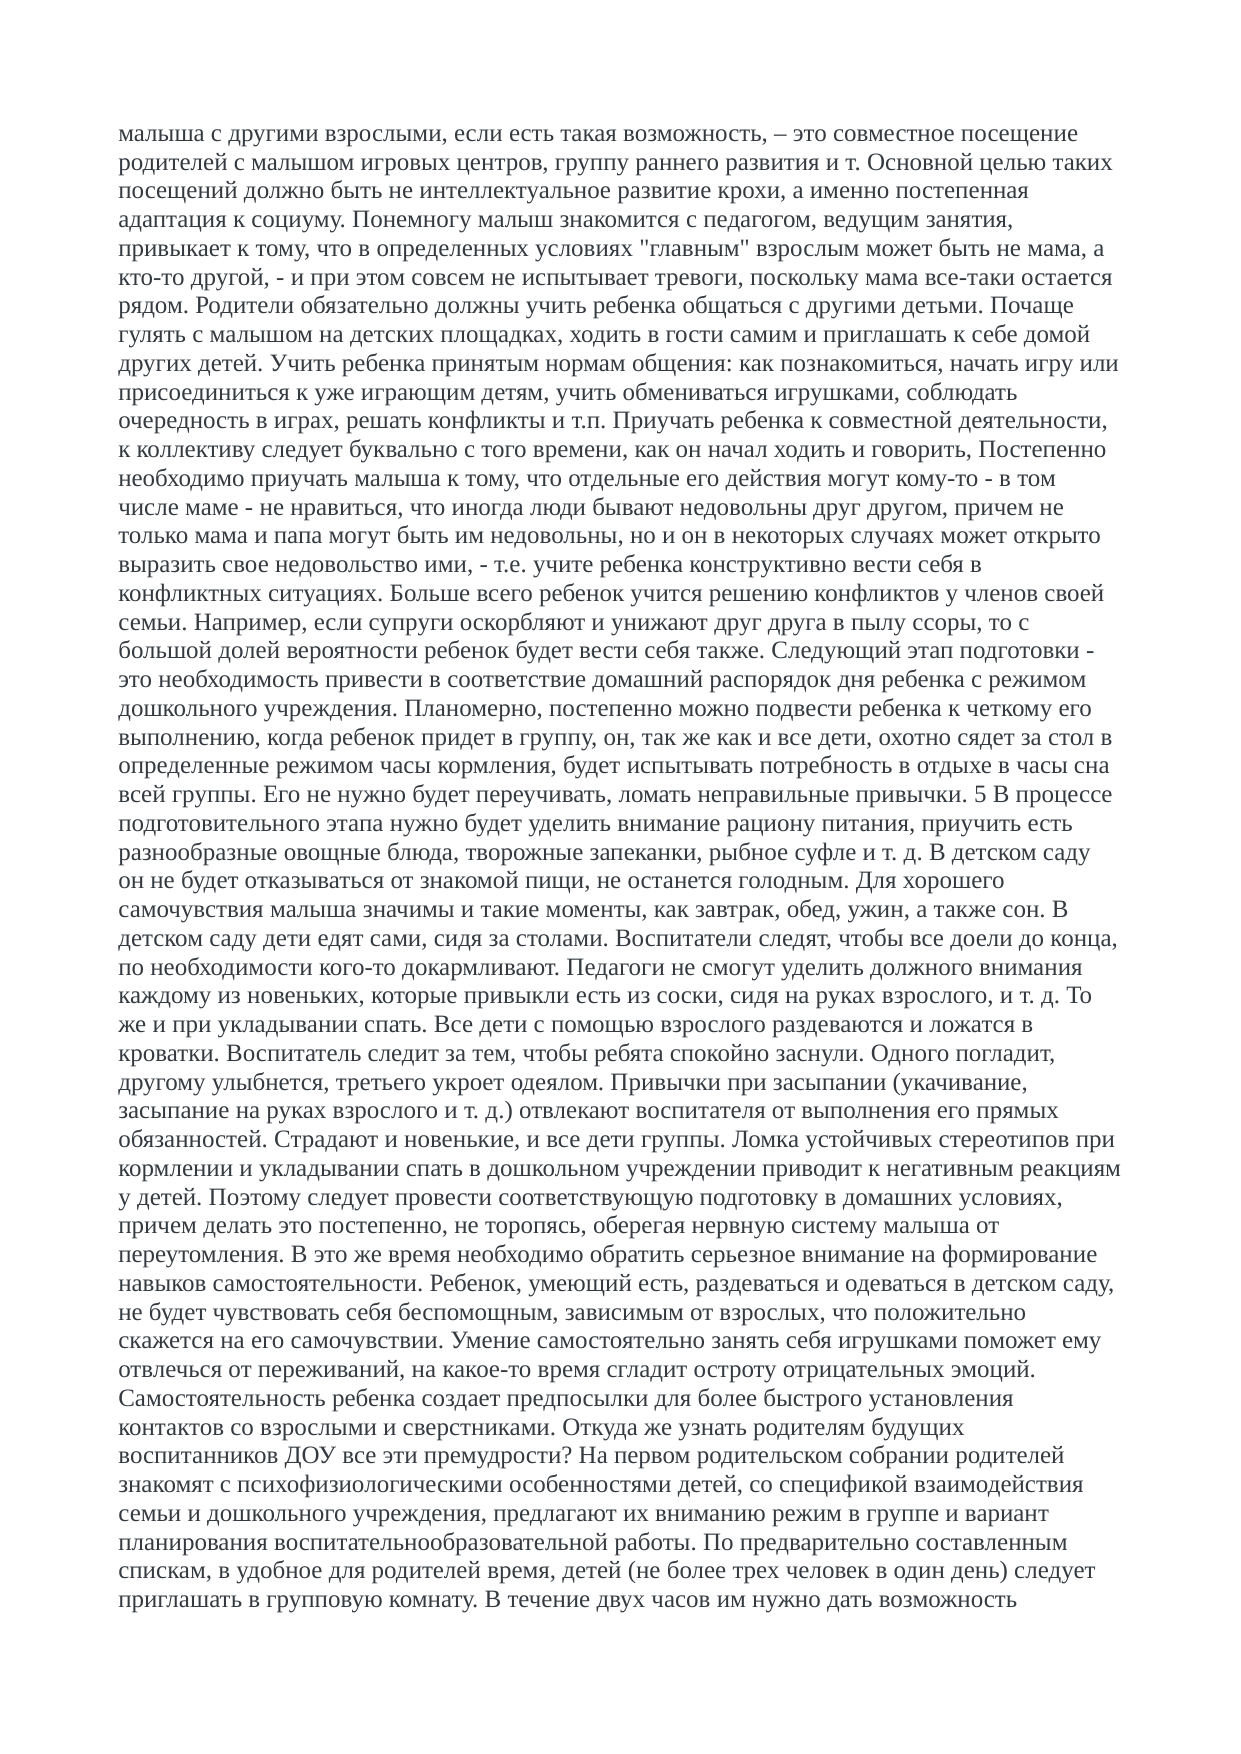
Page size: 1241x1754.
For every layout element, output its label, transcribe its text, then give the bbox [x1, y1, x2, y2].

text малыша с другими взрослыми, если есть такая возможность, – это совместное посещение родителей с малышом игровых центров, группу раннего развития и т. Основной целью таких посещений должно быть не интеллектуальное развитие крохи, а именно постепенная адаптация к социуму. Понемногу малыш знакомится с педагогом, ведущим занятия, привыкает к тому, что в определенных условиях "главным" взрослым может быть не мама, а кто-то другой, - и при этом совсем не испытывает тревоги, поскольку мама все-таки остается рядом. Родители обязательно должны учить ребенка общаться с другими детьми. Почаще гулять с малышом на детских площадках, ходить в гости самим и приглашать к себе домой других детей. Учить ребенка принятым нормам общения: как познакомиться, начать игру или присоединиться к уже играющим детям, учить обмениваться игрушками, соблюдать очередность в играх, решать конфликты и т.п. Приучать ребенка к совместной деятельности, к коллективу следует буквально с того времени, как он начал ходить и говорить, Постепенно необходимо приучать малыша к тому, что отдельные его действия могут кому-то - в том числе маме - не нравиться, что иногда люди бывают недовольны друг другом, причем не только мама и папа могут быть им недовольны, но и он в некоторых случаях может открыто выразить свое недовольство ими, - т.е. учите ребенка конструктивно вести себя в конфликтных ситуациях. Больше всего ребенок учится решению конфликтов у членов своей семьи. Например, если супруги оскорбляют и унижают друг друга в пылу ссоры, то с большой долей вероятности ребенок будет вести себя также. Следующий этап подготовки - это необходимость привести в соответствие домашний распорядок дня ребенка с режимом дошкольного учреждения. Планомерно, постепенно можно подвести ребенка к четкому его выполнению, когда ребенок придет в группу, он, так же как и все дети, охотно сядет за стол в определенные режимом часы кормления, будет испытывать потребность в отдыхе в часы сна всей группы. Его не нужно будет переучивать, ломать неправильные привычки. 5 В процессе подготовительного этапа нужно будет уделить внимание рациону питания, приучить есть разнообразные овощные блюда, творожные запеканки, рыбное суфле и т. д. В детском саду он не будет отказываться от знакомой пищи, не останется голодным. Для хорошего самочувствия малыша значимы и такие моменты, как завтрак, обед, ужин, а также сон. В детском саду дети едят сами, сидя за столами. Воспитатели следят, чтобы все доели до конца, по необходимости кого-то докармливают. Педагоги не смогут уделить должного внимания каждому из новеньких, которые привыкли есть из соски, сидя на руках взрослого, и т. д. То же и при укладывании спать. Все дети с помощью взрослого раздеваются и ложатся в кроватки. Воспитатель следит за тем, чтобы ребята спокойно заснули. Одного погладит, другому улыбнется, третьего укроет одеялом. Привычки при засыпании (укачивание, засыпание на руках взрослого и т. д.) отвлекают воспитателя от выполнения его прямых обязанностей. Страдают и новенькие, и все дети группы. Ломка устойчивых стереотипов при кормлении и укладывании спать в дошкольном учреждении приводит к негативным реакциям у детей. Поэтому следует провести соответствующую подготовку в домашних условиях, причем делать это постепенно, не торопясь, оберегая нервную систему малыша от переутомления. В это же время необходимо обратить серьезное внимание на формирование навыков самостоятельности. Ребенок, умеющий есть, раздеваться и одеваться в детском саду, не будет чувствовать себя беспомощным, зависимым от взрослых, что положительно скажется на его самочувствии. Умение самостоятельно занять себя игрушками поможет ему отвлечься от переживаний, на какое-то время сгладит остроту отрицательных эмоций. Самостоятельность ребенка создает предпосылки для более быстрого установления контактов со взрослыми и сверстниками. Откуда же узнать родителям будущих воспитанников ДОУ все эти премудрости? На первом родительском собрании родителей знакомят с психофизиологическими особенностями детей, со спецификой взаимодействия семьи и дошкольного учреждения, предлагают их вниманию режим в группе и вариант планирования воспитательнообразовательной работы. По предварительно составленным спискам, в удобное для родителей время, детей (не более трех человек в один день) следует приглашать в групповую комнату. В течение двух часов им нужно дать возможность [118, 118, 1122, 1613]
